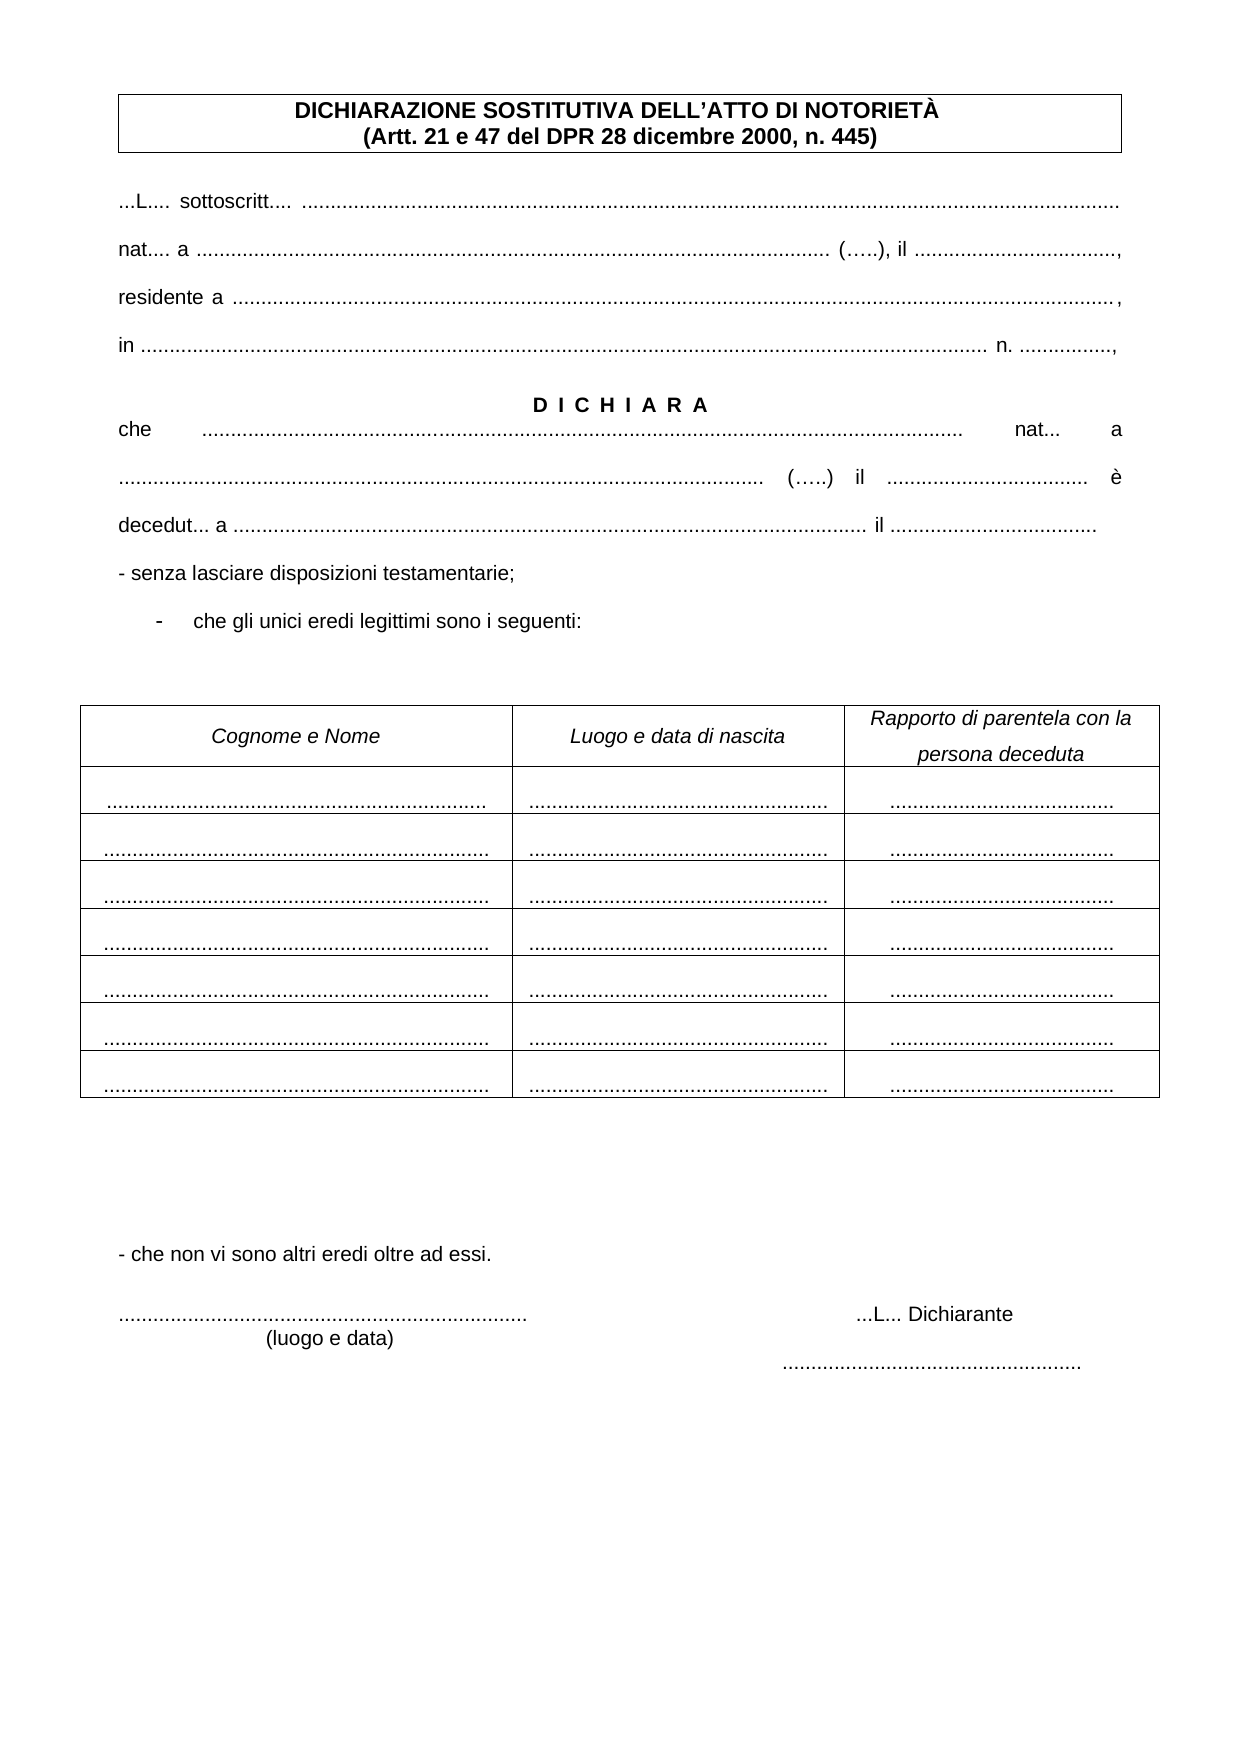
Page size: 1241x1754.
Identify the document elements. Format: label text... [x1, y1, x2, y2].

table_cell .................................................... [513, 1003, 844, 1049]
text ....................................................................... ...L... Dichiarante [118, 1302, 1122, 1326]
table_cell ....................................... [845, 956, 1159, 1002]
table_cell ....................................... [845, 909, 1159, 955]
table_cell .................................................... [513, 956, 844, 1002]
table_cell ....................................... [845, 861, 1159, 908]
table_cell .................................................... [513, 1051, 844, 1097]
title DICHIARAZIONE SOSTITUTIVA DELL’ATTO DI NOTORIETÀ [119, 95, 1121, 120]
text .................................................... [118, 1349, 1122, 1373]
table_cell .................................................... [513, 767, 844, 813]
table_cell ................................................................... [81, 909, 512, 955]
table_cell ................................................................... [81, 861, 512, 908]
table_cell ....................................... [845, 767, 1159, 813]
table_cell .................................................... [513, 909, 844, 955]
table_header Cognome e Nome [81, 706, 512, 766]
table_cell ....................................... [845, 1003, 1159, 1049]
text ...L.... sottoscritt.... .............................................................................................................................................. nat.... a .............................................................................................................. (…..), il ..................................., residente a ........................................................................................................................................................., in ................................................................................................................................................... n. ................, [118, 189, 1122, 357]
text - che non vi sono altri eredi oltre ad essi. [118, 1242, 1122, 1266]
text che .................................................................................................................................... nat... a ................................................................................................................ (…..) il ................................... è decedut... a .............................................................................................................. il .................................... [118, 417, 1122, 537]
table_cell .................................................... [513, 814, 844, 860]
table_cell .................................................... [513, 861, 844, 908]
table_cell ................................................................... [81, 814, 512, 860]
text (luogo e data) [118, 1326, 1122, 1349]
table_cell ................................................................... [81, 1051, 512, 1097]
table_cell ................................................................... [81, 1003, 512, 1049]
table_cell ....................................... [845, 1051, 1159, 1097]
table_cell ....................................... [845, 814, 1159, 860]
table_cell ................................................................... [81, 956, 512, 1002]
list che gli unici eredi legittimi sono i seguenti: [156, 609, 1122, 633]
subtitle DICHIARA [118, 393, 1122, 417]
table_header Luogo e data di nascita [513, 706, 844, 766]
subtitle (Artt. 21 e 47 del DPR 28 dicembre 2000, n. 445) [119, 120, 1121, 152]
table_cell .................................................................. [81, 767, 512, 813]
text - senza lasciare disposizioni testamentarie; [118, 561, 1122, 585]
table_header Rapporto di parentela con la persona deceduta [845, 706, 1159, 766]
